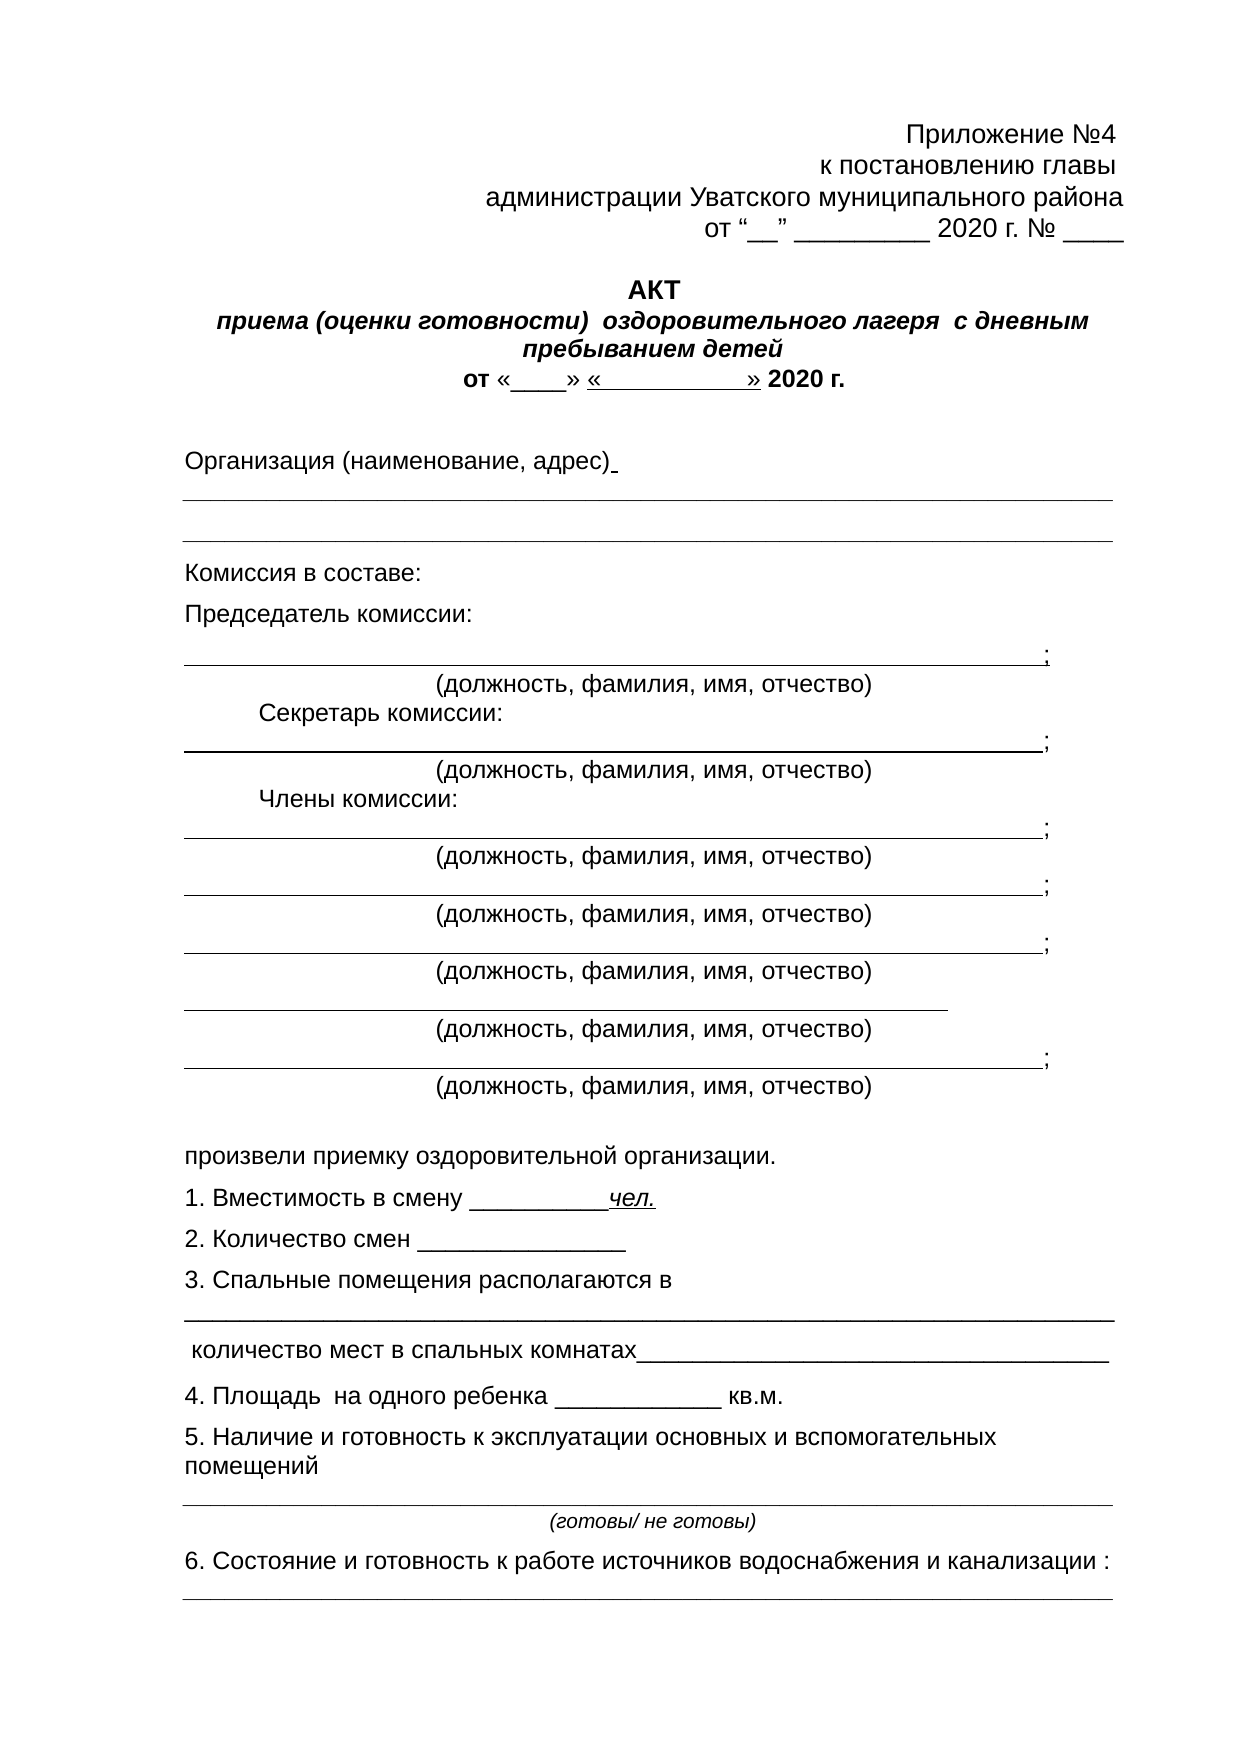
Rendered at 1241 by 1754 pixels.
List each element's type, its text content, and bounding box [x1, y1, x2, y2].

text Организация (наименование, адрес) ___________________________________________________________________ [184, 446, 1123, 504]
text ; [184, 1042, 1123, 1071]
text (должность, фамилия, имя, отчество) [184, 1014, 1123, 1042]
text произвели приемку оздоровительной организации. [184, 1141, 1123, 1170]
text (должность, фамилия, имя, отчество) [184, 1071, 1123, 1100]
text администрации Уватского муниципального района [184, 181, 1123, 212]
text (должность, фамилия, имя, отчество) [184, 899, 1123, 927]
text (должность, фамилия, имя, отчество) [184, 669, 1123, 697]
text Члены комиссии: [184, 784, 1123, 812]
text (должность, фамилия, имя, отчество) [184, 755, 1123, 784]
text количество мест в спальных комнатах__________________________________ [184, 1335, 1123, 1364]
text от «____» « » 2020 г. [184, 364, 1123, 392]
text (готовы/ не готовы) [184, 1509, 1123, 1533]
text ___________________________________________________________________ [184, 516, 1123, 545]
text ; [184, 927, 1123, 956]
text ; [184, 640, 1123, 669]
text ; [184, 870, 1123, 899]
text Председатель комиссии: [184, 599, 1123, 627]
text АКТ [184, 274, 1123, 306]
text 3. Спальные помещения располагаются в ___________________________________________________________________ [184, 1265, 1123, 1322]
text 4. Площадь на одного ребенка ____________ кв.м. [184, 1376, 1123, 1410]
text к постановлению главы [184, 149, 1123, 181]
text Секретарь комиссии: [184, 697, 1123, 726]
text 1. Вместимость в смену __________чел. [184, 1182, 1123, 1211]
text (должность, фамилия, имя, отчество) [184, 956, 1123, 985]
text Комиссия в составе: [184, 557, 1123, 586]
text ; [184, 726, 1123, 755]
text от “__” _________ 2020 г. № ____ [184, 212, 1123, 243]
text ; [184, 812, 1123, 841]
text Приложение №4 [184, 118, 1123, 149]
text 5. Наличие и готовность к эксплуатации основных и вспомогательных помещений ___________________________________________________________________ [184, 1422, 1123, 1508]
text (должность, фамилия, имя, отчество) [184, 841, 1123, 870]
text 6. Состояние и готовность к работе источников водоснабжения и канализации : ___________________________________________________________________ [184, 1546, 1123, 1603]
text 2. Количество смен _______________ [184, 1224, 1123, 1252]
text приема (оценки готовности) оздоровительного лагеря с дневным пребыванием детей [184, 306, 1123, 363]
